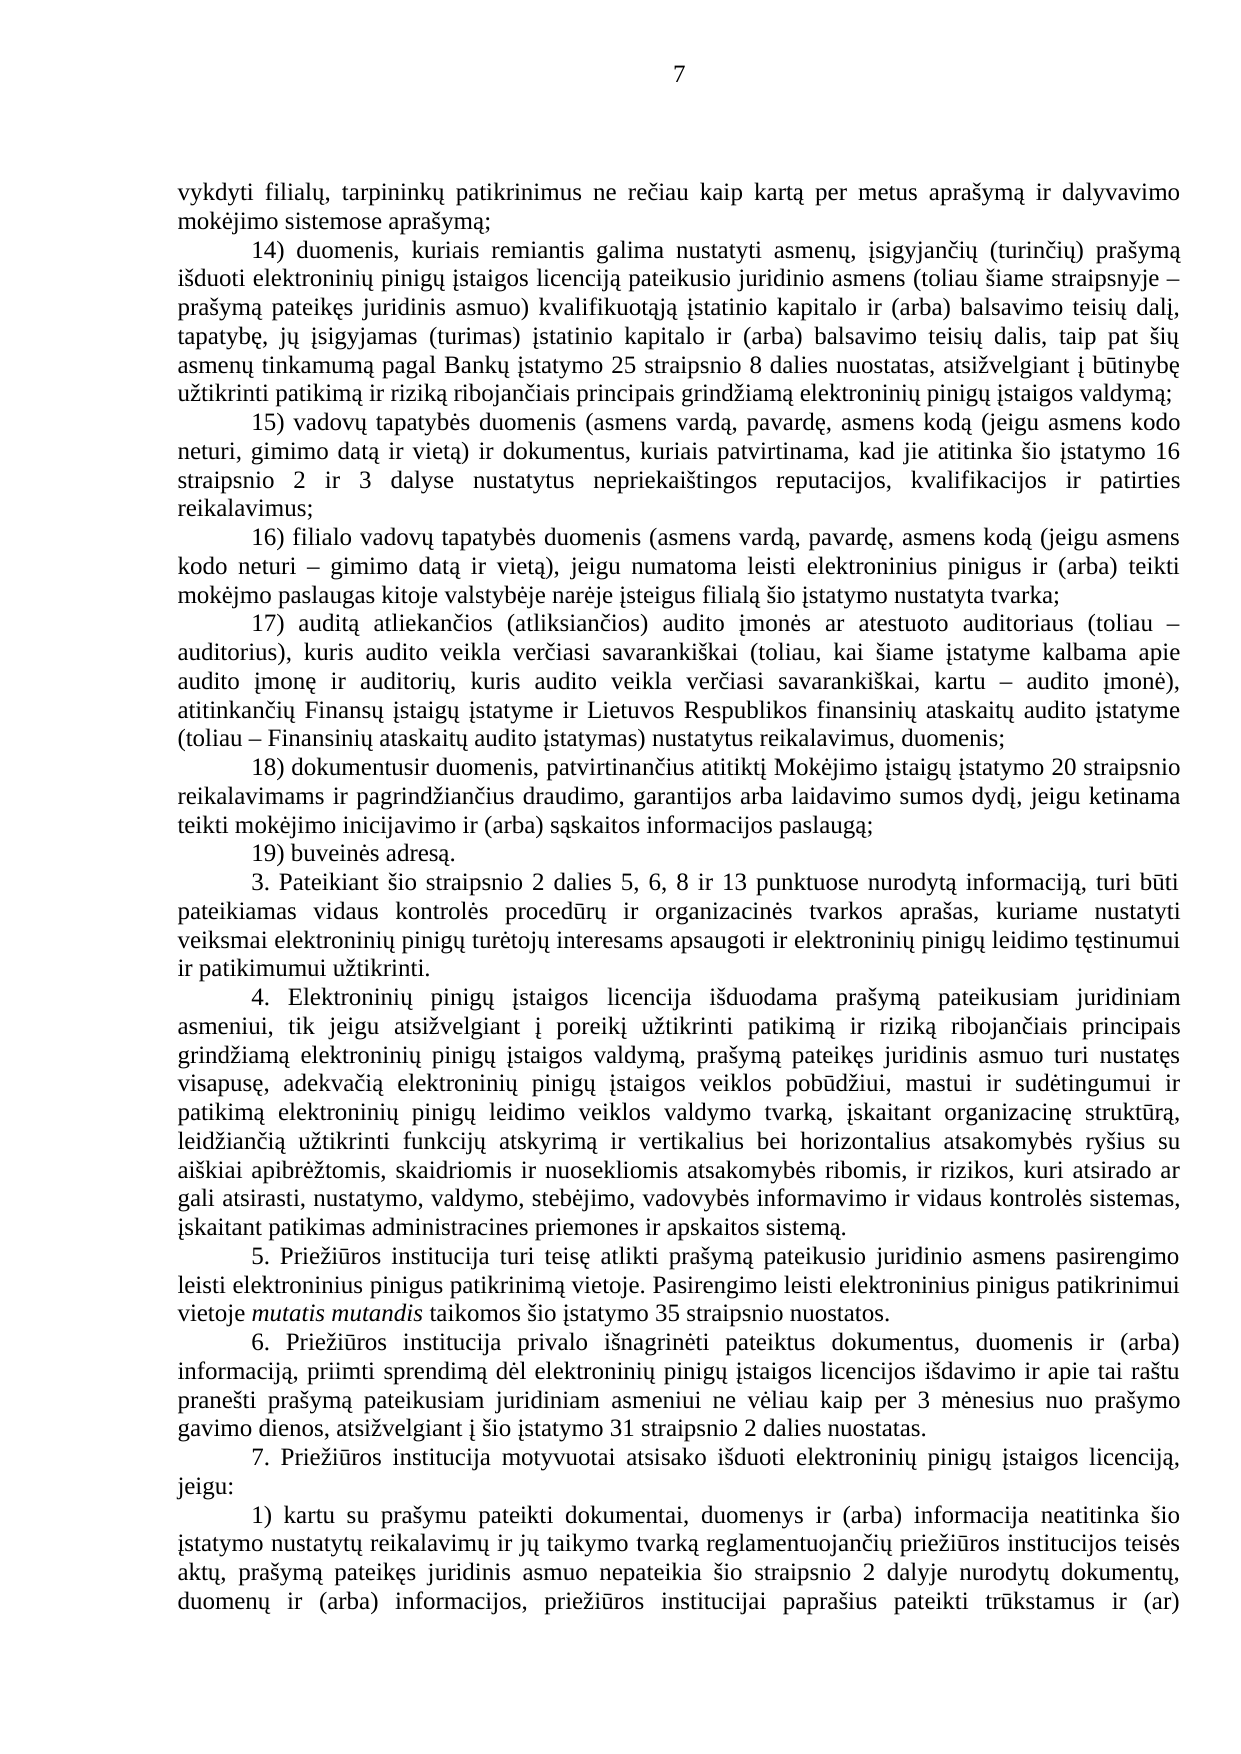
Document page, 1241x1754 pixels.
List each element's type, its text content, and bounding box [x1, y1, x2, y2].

text 14) duomenis, kuriais remiantis galima nustatyti asmenų, įsigyjančių (turinčių) prašymą išduoti elektroninių pinigų įstaigos licenciją pateikusio juridinio asmens (toliau šiame straipsnyje – prašymą pateikęs juridinis asmuo) kvalifikuotąją įstatinio kapitalo ir (arba) balsavimo teisių dalį, tapatybę, jų įsigyjamas (turimas) įstatinio kapitalo ir (arba) balsavimo teisių dalis, taip pat šių asmenų tinkamumą pagal Bankų įstatymo 25 straipsnio 8 dalies nuostatas, atsižvelgiant į būtinybę užtikrinti patikimą ir riziką ribojančiais principais grindžiamą elektroninių pinigų įstaigos valdymą; [177, 235, 1181, 407]
text 1) kartu su prašymu pateikti dokumentai, duomenys ir (arba) informacija neatitinka šio įstatymo nustatytų reikalavimų ir jų taikymo tvarką reglamentuojančių priežiūros institucijos teisės aktų, prašymą pateikęs juridinis asmuo nepateikia šio straipsnio 2 dalyje nurodytų dokumentų, duomenų ir (arba) informacijos, priežiūros institucijai paprašius pateikti trūkstamus ir (ar) [177, 1500, 1181, 1615]
text vykdyti filialų, tarpininkų patikrinimus ne rečiau kaip kartą per metus aprašymą ir dalyvavimo mokėjimo sistemose aprašymą; [177, 177, 1181, 235]
text 3. Pateikiant šio straipsnio 2 dalies 5, 6, 8 ir 13 punktuose nurodytą informaciją, turi būti pateikiamas vidaus kontrolės procedūrų ir organizacinės tvarkos aprašas, kuriame nustatyti veiksmai elektroninių pinigų turėtojų interesams apsaugoti ir elektroninių pinigų leidimo tęstinumui ir patikimumui užtikrinti. [177, 867, 1181, 982]
text 4. Elektroninių pinigų įstaigos licencija išduodama prašymą pateikusiam juridiniam asmeniui, tik jeigu atsižvelgiant į poreikį užtikrinti patikimą ir riziką ribojančiais principais grindžiamą elektroninių pinigų įstaigos valdymą, prašymą pateikęs juridinis asmuo turi nustatęs visapusę, adekvačią elektroninių pinigų įstaigos veiklos pobūdžiui, mastui ir sudėtingumui ir patikimą elektroninių pinigų leidimo veiklos valdymo tvarką, įskaitant organizacinę struktūrą, leidžiančią užtikrinti funkcijų atskyrimą ir vertikalius bei horizontalius atsakomybės ryšius su aiškiai apibrėžtomis, skaidriomis ir nuosekliomis atsakomybės ribomis, ir rizikos, kuri atsirado ar gali atsirasti, nustatymo, valdymo, stebėjimo, vadovybės informavimo ir vidaus kontrolės sistemas, įskaitant patikimas administracines priemones ir apskaitos sistemą. [177, 982, 1181, 1241]
text 18) dokumentusir duomenis, patvirtinančius atitiktį Mokėjimo įstaigų įstatymo 20 straipsnio reikalavimams ir pagrindžiančius draudimo, garantijos arba laidavimo sumos dydį, jeigu ketinama teikti mokėjimo inicijavimo ir (arba) sąskaitos informacijos paslaugą; [177, 752, 1181, 838]
text 15) vadovų tapatybės duomenis (asmens vardą, pavardę, asmens kodą (jeigu asmens kodo neturi, gimimo datą ir vietą) ir dokumentus, kuriais patvirtinama, kad jie atitinka šio įstatymo 16 straipsnio 2 ir 3 dalyse nustatytus nepriekaištingos reputacijos, kvalifikacijos ir patirties reikalavimus; [177, 407, 1181, 522]
text 16) filialo vadovų tapatybės duomenis (asmens vardą, pavardę, asmens kodą (jeigu asmens kodo neturi – gimimo datą ir vietą), jeigu numatoma leisti elektroninius pinigus ir (arba) teikti mokėjmo paslaugas kitoje valstybėje narėje įsteigus filialą šio įstatymo nustatyta tvarka; [177, 522, 1181, 608]
text 6. Priežiūros institucija privalo išnagrinėti pateiktus dokumentus, duomenis ir (arba) informaciją, priimti sprendimą dėl elektroninių pinigų įstaigos licencijos išdavimo ir apie tai raštu pranešti prašymą pateikusiam juridiniam asmeniui ne vėliau kaip per 3 mėnesius nuo prašymo gavimo dienos, atsižvelgiant į šio įstatymo 31 straipsnio 2 dalies nuostatas. [177, 1327, 1181, 1442]
text 17) auditą atliekančios (atliksiančios) audito įmonės ar atestuoto auditoriaus (toliau – auditorius), kuris audito veikla verčiasi savarankiškai (toliau, kai šiame įstatyme kalbama apie audito įmonę ir auditorių, kuris audito veikla verčiasi savarankiškai, kartu – audito įmonė), atitinkančių Finansų įstaigų įstatyme ir Lietuvos Respublikos finansinių ataskaitų audito įstatyme (toliau – Finansinių ataskaitų audito įstatymas) nustatytus reikalavimus, duomenis; [177, 608, 1181, 752]
text 5. Priežiūros institucija turi teisę atlikti prašymą pateikusio juridinio asmens pasirengimo leisti elektroninius pinigus patikrinimą vietoje. Pasirengimo leisti elektroninius pinigus patikrinimui vietoje mutatis mutandis taikomos šio įstatymo 35 straipsnio nuostatos. [177, 1241, 1181, 1327]
text 7. Priežiūros institucija motyvuotai atsisako išduoti elektroninių pinigų įstaigos licenciją, jeigu: [177, 1442, 1181, 1500]
text 19) buveinės adresą. [177, 838, 1181, 867]
